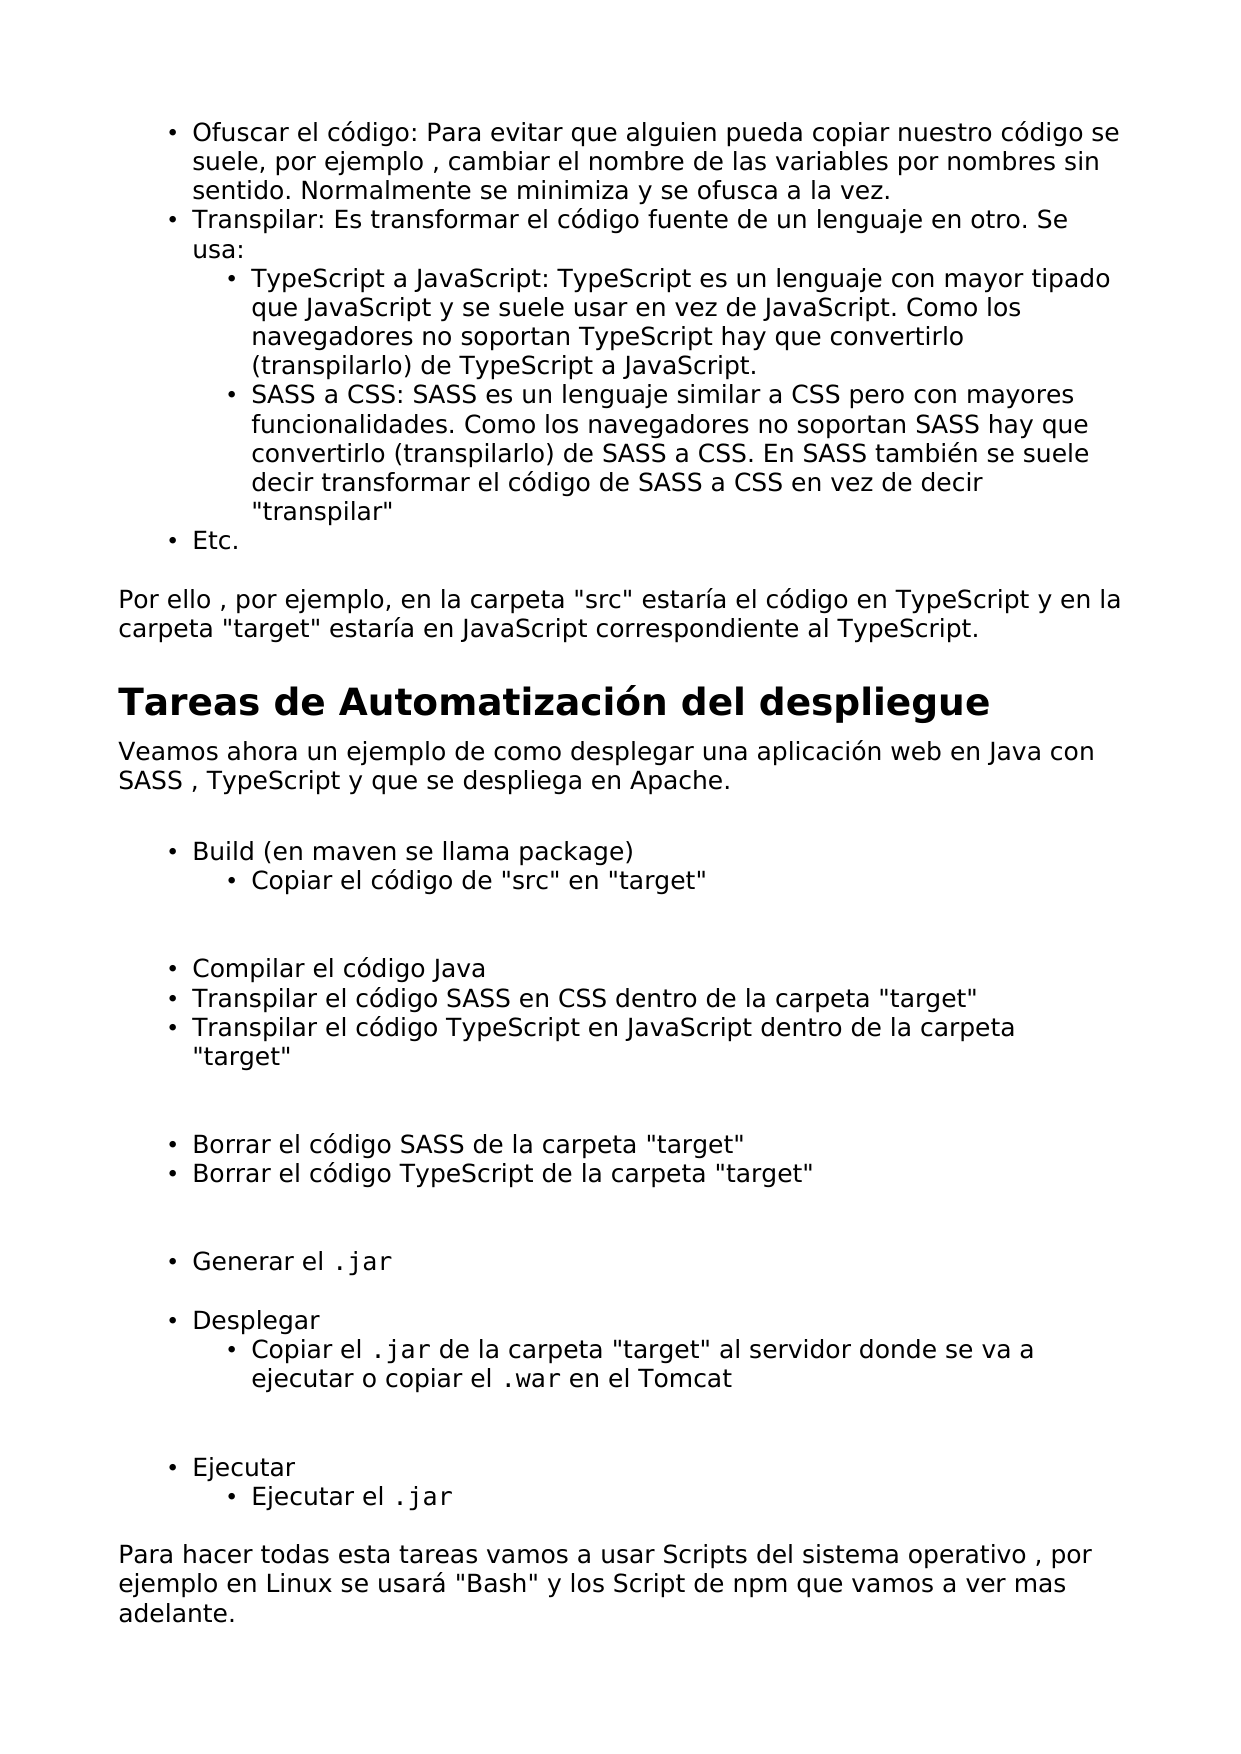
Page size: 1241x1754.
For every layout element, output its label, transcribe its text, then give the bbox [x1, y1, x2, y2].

list Borrar el código TypeScript de la carpeta "target" [177, 1159, 1122, 1189]
text Veamos ahora un ejemplo de como desplegar una aplicación web en Java con SASS , TypeScript y que se despliega en Apache. [118, 737, 1122, 795]
list Build (en maven se llama package) [177, 837, 1122, 867]
text Para hacer todas esta tareas vamos a usar Scripts del sistema operativo , por ejemplo en Linux se usará "Bash" y los Script de npm que vamos a ver mas adelante. [118, 1541, 1122, 1628]
subtitle Tareas de Automatización del despliegue [118, 681, 1122, 724]
list Ejecutar [177, 1453, 1122, 1482]
text Por ello , por ejemplo, en la carpeta "src" estaría el código en TypeScript y en la carpeta "target" estaría en JavaScript correspondiente al TypeScript. [118, 585, 1122, 643]
list Ejecutar el .jar [236, 1482, 1122, 1511]
list Etc. [177, 526, 1122, 556]
list Compilar el código Java [177, 955, 1122, 984]
list Transpilar: Es transformar el código fuente de un lenguaje en otro. Se usa: [177, 206, 1122, 264]
list Desplegar [177, 1306, 1122, 1335]
list Copiar el código de "src" en "target" [236, 867, 1122, 896]
list SASS a CSS: SASS es un lenguaje similar a CSS pero con mayores funcionalidades. Como los navegadores no soportan SASS hay que convertirlo (transpilarlo) de SASS a CSS. En SASS también se suele decir transformar el código de SASS a CSS en vez de decir "transpilar" [236, 381, 1122, 526]
list Copiar el .jar de la carpeta "target" al servidor donde se va a ejecutar o copiar el .war en el Tomcat [236, 1335, 1122, 1394]
list Borrar el código SASS de la carpeta "target" [177, 1130, 1122, 1159]
list Transpilar el código TypeScript en JavaScript dentro de la carpeta "target" [177, 1013, 1122, 1071]
list TypeScript a JavaScript: TypeScript es un lenguaje con mayor tipado que JavaScript y se suele usar en vez de JavaScript. Como los navegadores no soportan TypeScript hay que convertirlo (transpilarlo) de TypeScript a JavaScript. [236, 264, 1122, 381]
list Generar el .jar [177, 1248, 1122, 1277]
list Ofuscar el código: Para evitar que alguien pueda copiar nuestro código se suele, por ejemplo , cambiar el nombre de las variables por nombres sin sentido. Normalmente se minimiza y se ofusca a la vez. [177, 118, 1122, 206]
list Transpilar el código SASS en CSS dentro de la carpeta "target" [177, 984, 1122, 1013]
